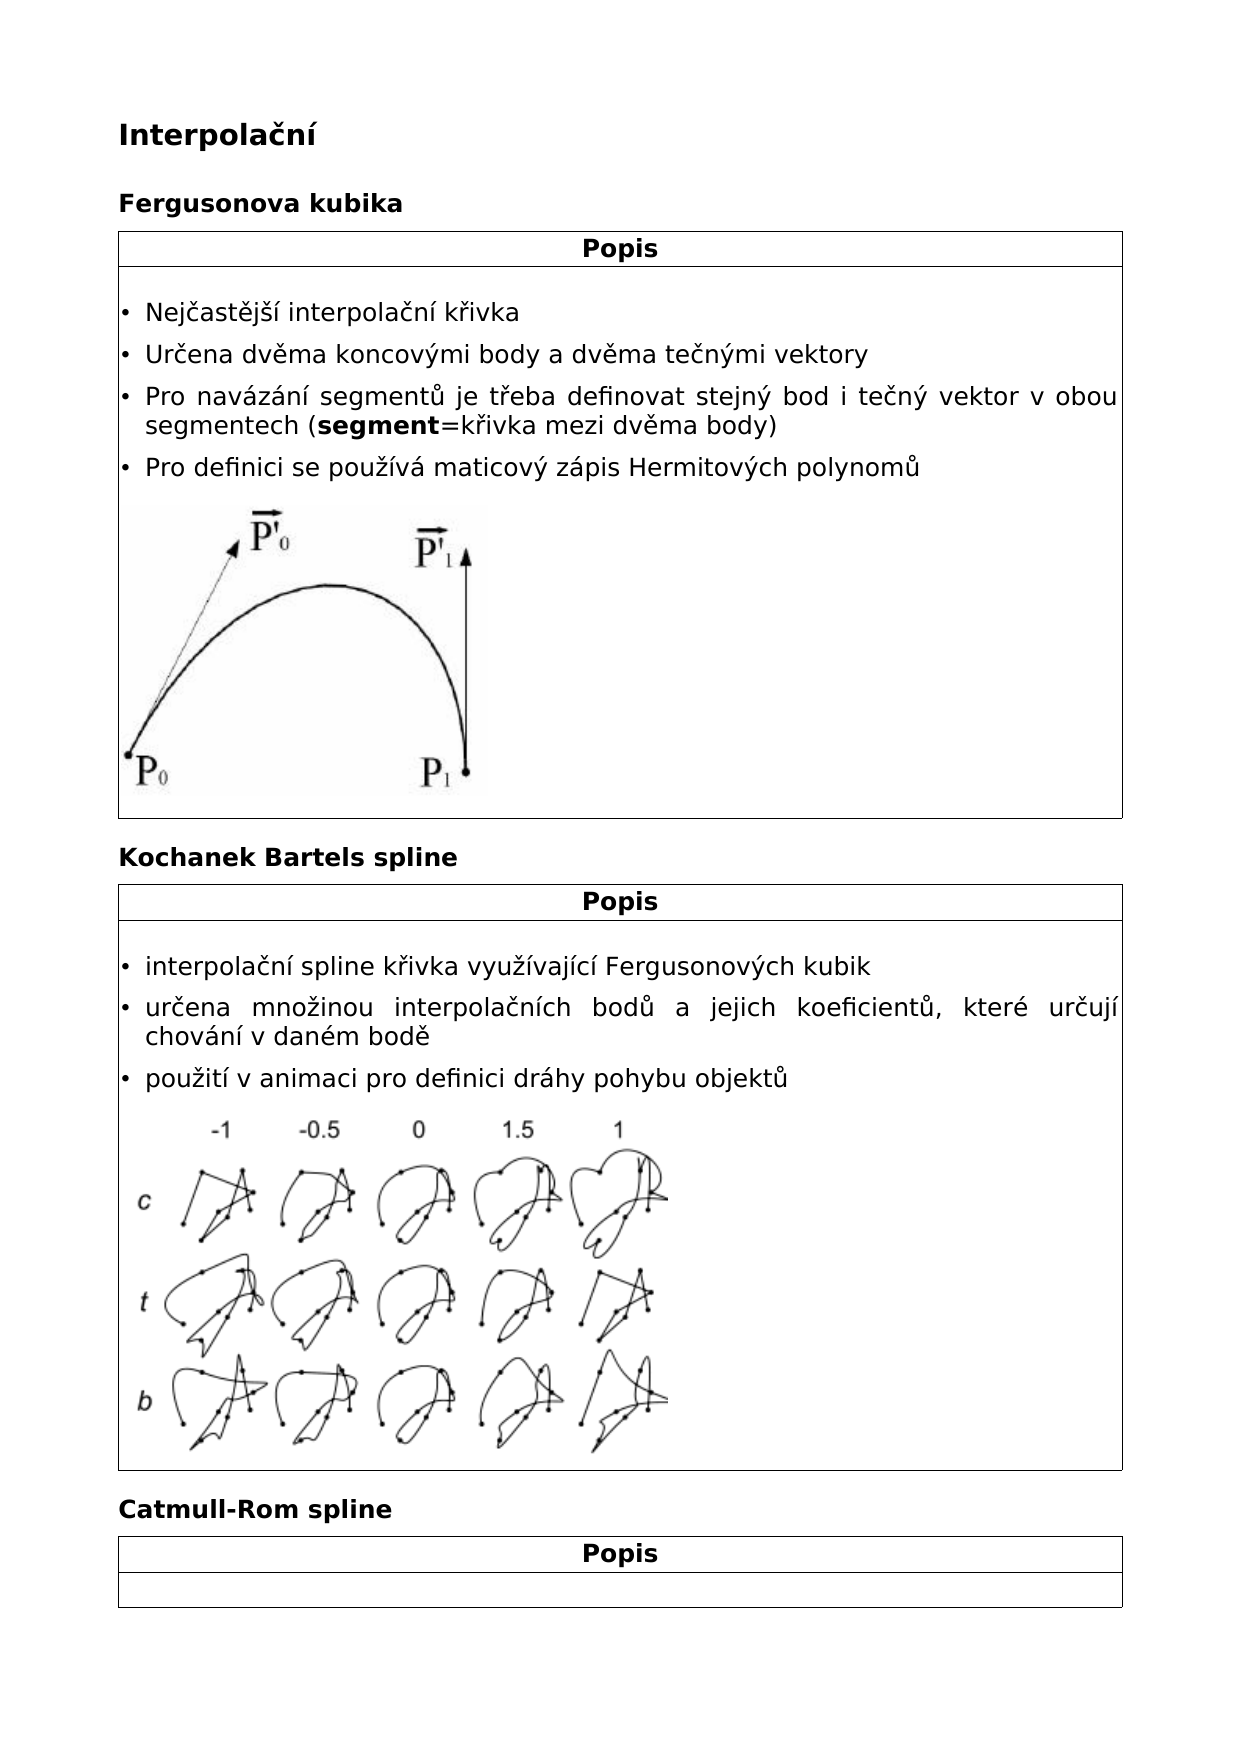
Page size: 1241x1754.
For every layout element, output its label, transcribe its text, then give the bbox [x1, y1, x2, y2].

table_header Popis [119, 1537, 1122, 1572]
table_header Popis [119, 885, 1122, 919]
table_header Popis [119, 232, 1122, 266]
table_cell [119, 1573, 1122, 1607]
picture [121, 494, 489, 803]
subtitle Fergusonova kubika [118, 189, 1122, 219]
subtitle Interpolační [118, 118, 1122, 152]
picture [121, 1105, 668, 1455]
subtitle Catmull-Rom spline [118, 1495, 1122, 1524]
table_cell Nejčastější interpolační křivka Určena dvěma koncovými body a dvěma tečnými vektory Pro navázání segmentů je třeba definovat stejný bod i tečný vektor v obou segmentech (segment=křivka mezi dvěma body) Pro definici se používá maticový zápis Hermitových polynomů [119, 267, 1122, 818]
subtitle Kochanek Bartels spline [118, 843, 1122, 872]
table_cell interpolační spline křivka využívající Fergusonových kubik určena množinou interpolačních bodů a jejich koeficientů, které určují chování v daném bodě použití v animaci pro definici dráhy pohybu objektů [119, 921, 1122, 1470]
